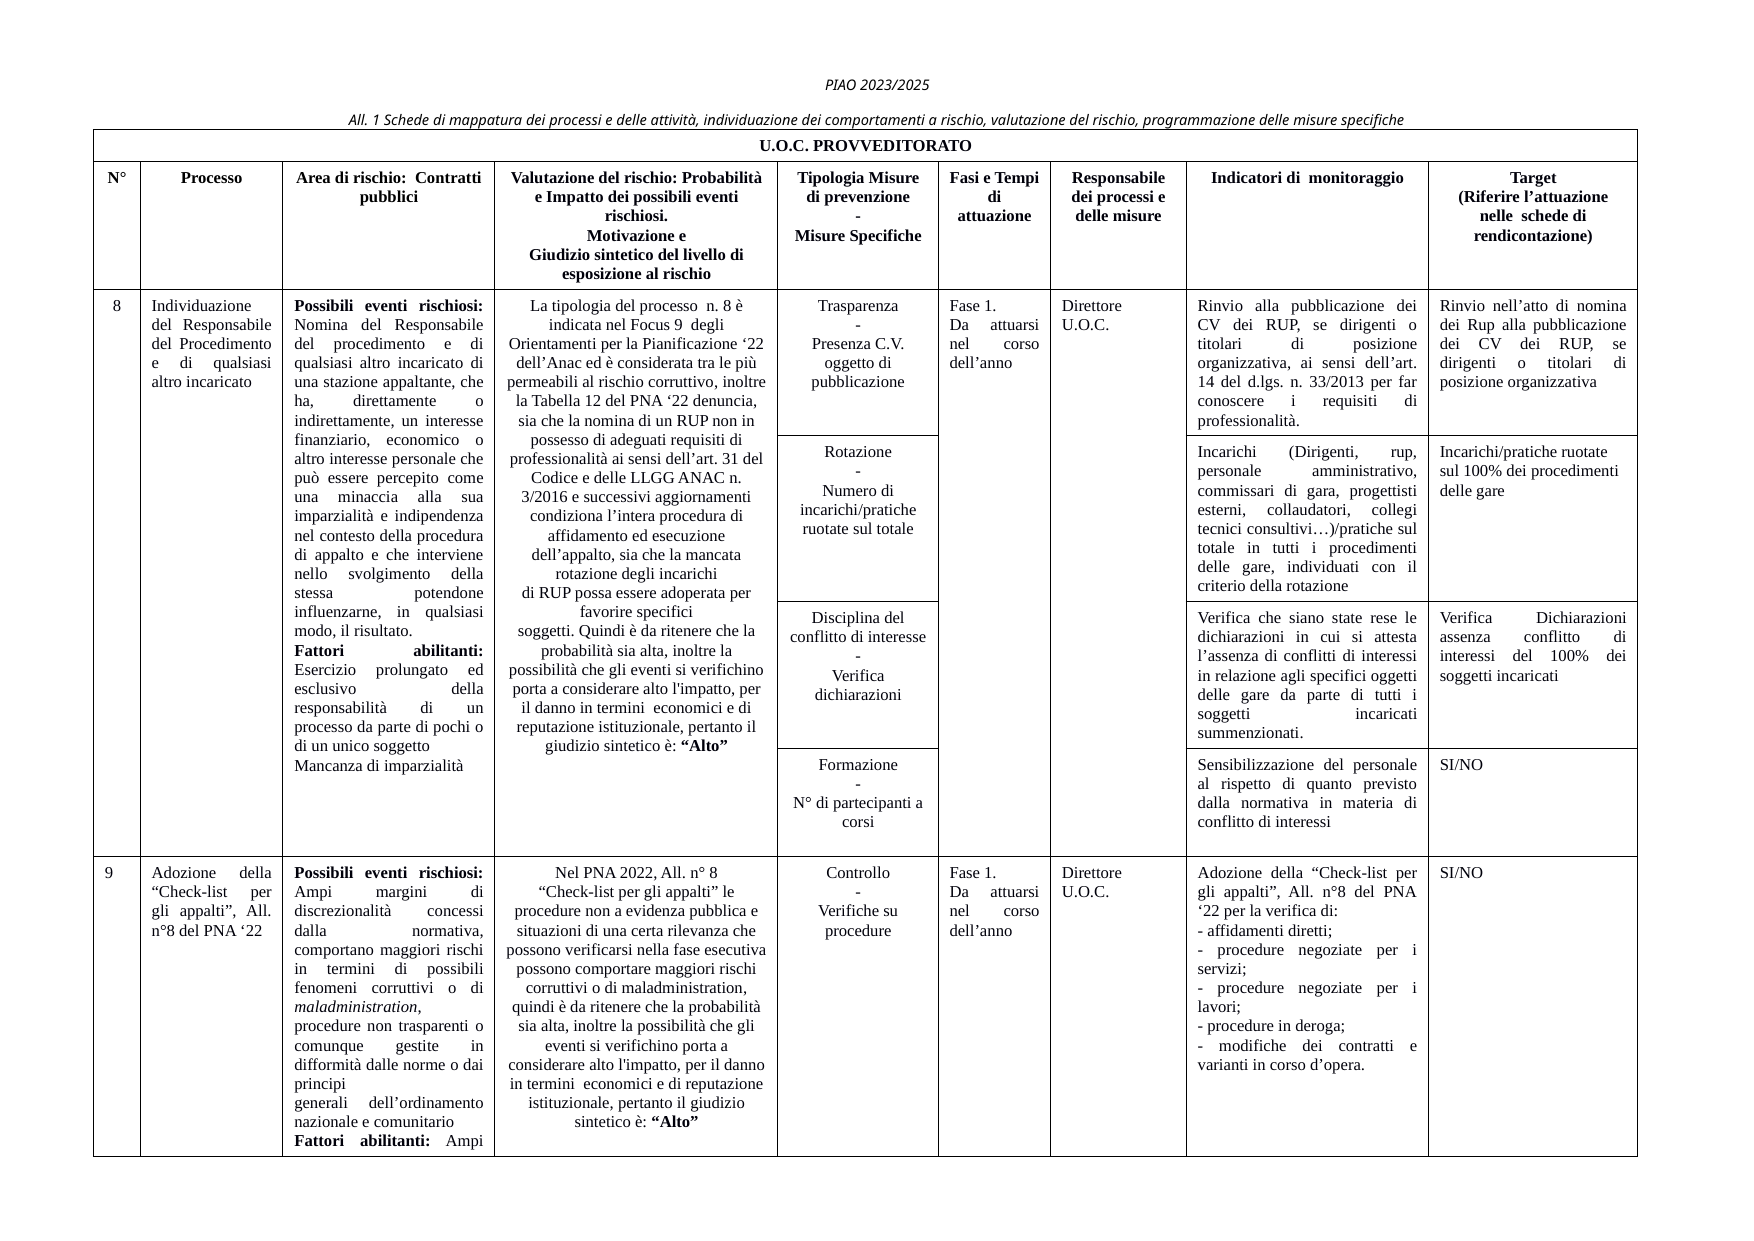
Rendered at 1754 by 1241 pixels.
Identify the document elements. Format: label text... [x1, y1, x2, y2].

table_cell SI/NO [1429, 749, 1637, 856]
table_cell Valutazione del rischio: Probabilità e Impatto dei possibili eventi rischiosi. Motivazione e Giudizio sintetico del livello di esposizione al rischio [495, 162, 777, 288]
table_cell Tipologia Misure di prevenzione - Misure Specifiche [778, 162, 938, 288]
table_cell N° [94, 162, 140, 288]
table_cell 9 [94, 857, 140, 1156]
table_cell Possibili eventi rischiosi: Ampi margini di discrezionalità concessi dalla normativa, comportano maggiori rischi in termini di possibili fenomeni corruttivi o di maladministration, procedure non trasparenti o comunque gestite in difformità dalle norme o dai principi generali dell’ordinamento nazionale e comunitario Fattori abilitanti: Ampi [283, 857, 494, 1156]
table_cell Adozione della “Check-list per gli appalti”, All. n°8 del PNA ‘22 per la verifica di: - affidamenti diretti; - procedure negoziate per i servizi; - procedure negoziate per i lavori; - procedure in deroga; - modifiche dei contratti e varianti in corso d’opera. [1187, 857, 1428, 1156]
table_cell Fasi e Tempi di attuazione [939, 162, 1050, 288]
table_cell Incarichi/pratiche ruotate sul 100% dei procedimenti delle gare [1429, 436, 1637, 601]
table_cell Indicatori di monitoraggio [1187, 162, 1428, 288]
table_cell Direttore U.O.C. [1051, 290, 1186, 856]
table_cell Fase 1. Da attuarsi nel corso dell’anno [939, 290, 1050, 856]
table_cell Direttore U.O.C. [1051, 857, 1186, 1156]
table_cell Processo [141, 162, 282, 288]
table_cell Incarichi (Dirigenti, rup, personale amministrativo, commissari di gara, progettisti esterni, collaudatori, collegi tecnici consultivi…)/pratiche sul totale in tutti i procedimenti delle gare, individuati con il criterio della rotazione [1187, 436, 1428, 601]
table_cell La tipologia del processo n. 8 è indicata nel Focus 9 degli Orientamenti per la Pianificazione ‘22 dell’Anac ed è considerata tra le più permeabili al rischio corruttivo, inoltre la Tabella 12 del PNA ‘22 denuncia, sia che la nomina di un RUP non in possesso di adeguati requisiti di professionalità ai sensi dell’art. 31 del Codice e delle LLGG ANAC n. 3/2016 e successivi aggiornamenti condiziona l’intera procedura di affidamento ed esecuzione dell’appalto, sia che la mancata rotazione degli incarichi di RUP possa essere adoperata per favorire specifici soggetti. Quindi è da ritenere che la probabilità sia alta, inoltre la possibilità che gli eventi si verifichino porta a considerare alto l'impatto, per il danno in termini economici e di reputazione istituzionale, pertanto il giudizio sintetico è: “Alto” [495, 290, 777, 856]
table_cell Rinvio alla pubblicazione dei CV dei RUP, se dirigenti o titolari di posizione organizzativa, ai sensi dell’art. 14 del d.lgs. n. 33/2013 per far conoscere i requisiti di professionalità. [1187, 290, 1428, 435]
table_cell Rinvio nell’atto di nomina dei Rup alla pubblicazione dei CV dei RUP, se dirigenti o titolari di posizione organizzativa [1429, 290, 1637, 435]
table_cell Possibili eventi rischiosi: Nomina del Responsabile del procedimento e di qualsiasi altro incaricato di una stazione appaltante, che ha, direttamente o indirettamente, un interesse finanziario, economico o altro interesse personale che può essere percepito come una minaccia alla sua imparzialità e indipendenza nel contesto della procedura di appalto e che interviene nello svolgimento della stessa potendone influenzarne, in qualsiasi modo, il risultato. Fattori abilitanti: Esercizio prolungato ed esclusivo della responsabilità di un processo da parte di pochi o di un unico soggetto Mancanza di imparzialità [283, 290, 494, 856]
table_cell Trasparenza - Presenza C.V. oggetto di pubblicazione [778, 290, 938, 435]
table_cell Area di rischio: Contratti pubblici [283, 162, 494, 288]
table_cell 8 [94, 290, 140, 856]
table_cell Adozione della “Check-list per gli appalti”, All. n°8 del PNA ‘22 [141, 857, 282, 1156]
table_cell Verifica che siano state rese le dichiarazioni in cui si attesta l’assenza di conflitti di interessi in relazione agli specifici oggetti delle gare da parte di tutti i soggetti incaricati summenzionati. [1187, 602, 1428, 748]
table_header U.O.C. PROVVEDITORATO [94, 130, 1637, 161]
table_cell Verifica Dichiarazioni assenza conflitto di interessi del 100% dei soggetti incaricati [1429, 602, 1637, 748]
table_cell Formazione - N° di partecipanti a corsi [778, 749, 938, 856]
table_cell Fase 1. Da attuarsi nel corso dell’anno [939, 857, 1050, 1156]
table_cell Rotazione - Numero di incarichi/pratiche ruotate sul totale [778, 436, 938, 601]
table_cell Disciplina del conflitto di interesse - Verifica dichiarazioni [778, 602, 938, 748]
table_cell Target (Riferire l’attuazione nelle schede di rendicontazione) [1429, 162, 1637, 288]
table_cell Individuazione del Responsabile del Procedimento e di qualsiasi altro incaricato [141, 290, 282, 856]
table_cell SI/NO [1429, 857, 1637, 1156]
table_cell Nel PNA 2022, All. n° 8 “Check-list per gli appalti” le procedure non a evidenza pubblica e situazioni di una certa rilevanza che possono verificarsi nella fase esecutiva possono comportare maggiori rischi corruttivi o di maladministration, quindi è da ritenere che la probabilità sia alta, inoltre la possibilità che gli eventi si verifichino porta a considerare alto l'impatto, per il danno in termini economici e di reputazione istituzionale, pertanto il giudizio sintetico è: “Alto” [495, 857, 777, 1156]
table_cell Responsabile dei processi e delle misure [1051, 162, 1186, 288]
table_cell Controllo - Verifiche su procedure [778, 857, 938, 1156]
table_cell Sensibilizzazione del personale al rispetto di quanto previsto dalla normativa in materia di conflitto di interessi [1187, 749, 1428, 856]
